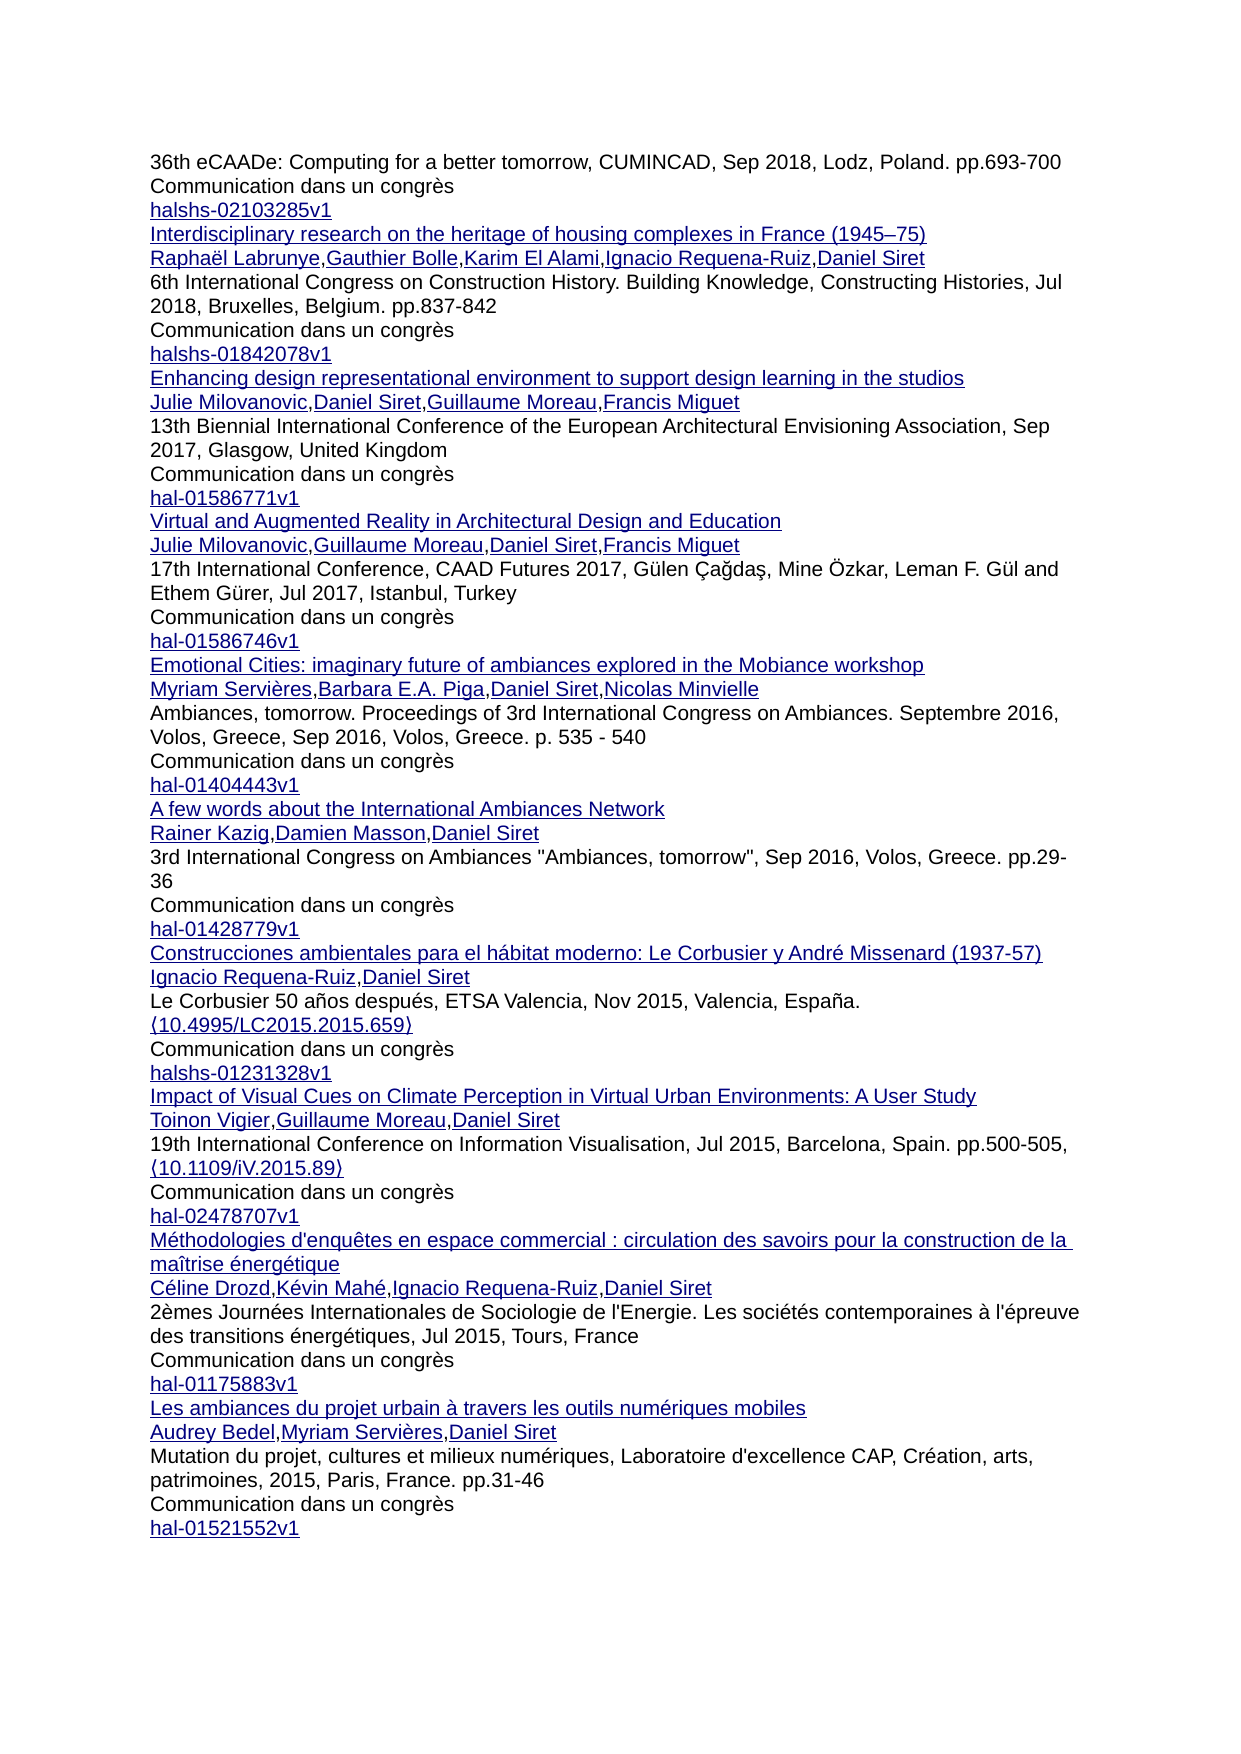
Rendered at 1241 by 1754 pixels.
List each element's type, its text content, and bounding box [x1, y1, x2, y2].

table_cell Emotional Cities: imaginary future of ambiances explored in the Mobiance workshop Myriam Servières,Barbara E.A. Piga,Daniel Siret,Nicolas Minvielle Ambiances, tomorrow. Proceedings of 3rd International Congress on Ambiances. Septembre 2016, Volos, Greece, Sep 2016, Volos, Greece. p. 535 - 540 Communication dans un congrès hal-01404443v1 [150, 653, 1090, 797]
table_cell A few words about the International Ambiances Network Rainer Kazig,Damien Masson,Daniel Siret 3rd International Congress on Ambiances "Ambiances, tomorrow", Sep 2016, Volos, Greece. pp.29-36 Communication dans un congrès hal-01428779v1 [150, 797, 1090, 941]
table_cell Virtual and Augmented Reality in Architectural Design and Education Julie Milovanovic,Guillaume Moreau,Daniel Siret,Francis Miguet 17th International Conference, CAAD Futures 2017, Gülen Çağdaş, Mine Özkar, Leman F. Gül and Ethem Gürer, Jul 2017, Istanbul, Turkey Communication dans un congrès hal-01586746v1 [150, 509, 1090, 653]
table_cell Interdisciplinary research on the heritage of housing complexes in France (1945–75) Raphaël Labrunye,Gauthier Bolle,Karim El Alami,Ignacio Requena-Ruiz,Daniel Siret 6th International Congress on Construction History. Building Knowledge, Constructing Histories, Jul 2018, Bruxelles, Belgium. pp.837-842 Communication dans un congrès halshs-01842078v1 [150, 222, 1090, 366]
table_cell 36th eCAADe: Computing for a better tomorrow, CUMINCAD, Sep 2018, Lodz, Poland. pp.693-700 Communication dans un congrès halshs-02103285v1 [150, 150, 1090, 222]
table_cell Les ambiances du projet urbain à travers les outils numériques mobiles Audrey Bedel,Myriam Servières,Daniel Siret Mutation du projet, cultures et milieux numériques, Laboratoire d'excellence CAP, Création, arts, patrimoines, 2015, Paris, France. pp.31-46 Communication dans un congrès hal-01521552v1 [150, 1396, 1090, 1539]
table_cell Impact of Visual Cues on Climate Perception in Virtual Urban Environments: A User Study Toinon Vigier,Guillaume Moreau,Daniel Siret 19th International Conference on Information Visualisation, Jul 2015, Barcelona, Spain. pp.500-505, ⟨10.1109/iV.2015.89⟩ Communication dans un congrès hal-02478707v1 [150, 1084, 1090, 1228]
table_cell Enhancing design representational environment to support design learning in the studios Julie Milovanovic,Daniel Siret,Guillaume Moreau,Francis Miguet 13th Biennial International Conference of the European Architectural Envisioning Association, Sep 2017, Glasgow, United Kingdom Communication dans un congrès hal-01586771v1 [150, 366, 1090, 509]
table_cell Construcciones ambientales para el hábitat moderno: Le Corbusier y André Missenard (1937-57) Ignacio Requena-Ruiz,Daniel Siret Le Corbusier 50 años después, ETSA Valencia, Nov 2015, Valencia, España. ⟨10.4995/LC2015.2015.659⟩ Communication dans un congrès halshs-01231328v1 [150, 941, 1090, 1084]
table_cell Méthodologies d'enquêtes en espace commercial : circulation des savoirs pour la construction de la maîtrise énergétique Céline Drozd,Kévin Mahé,Ignacio Requena-Ruiz,Daniel Siret 2èmes Journées Internationales de Sociologie de l'Energie. Les sociétés contemporaines à l'épreuve des transitions énergétiques, Jul 2015, Tours, France Communication dans un congrès hal-01175883v1 [150, 1228, 1090, 1396]
